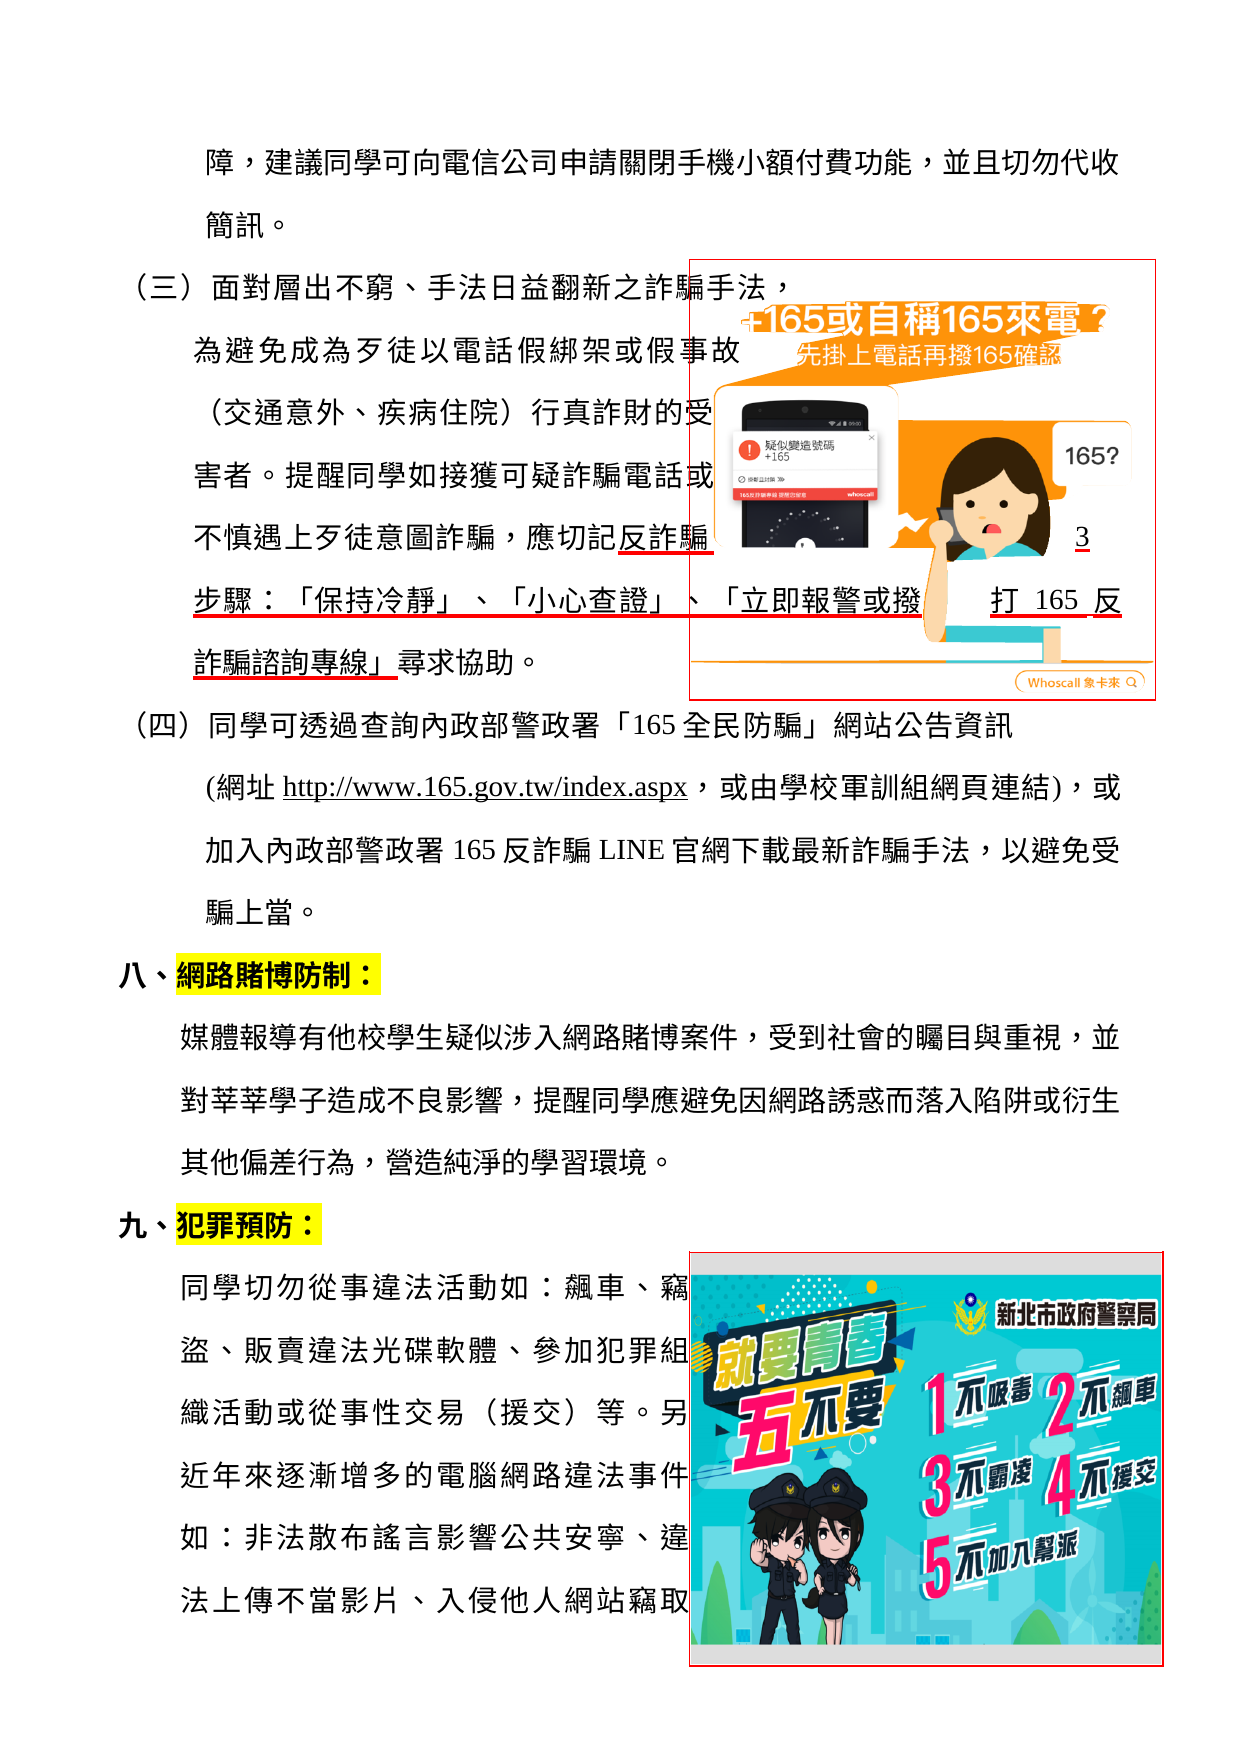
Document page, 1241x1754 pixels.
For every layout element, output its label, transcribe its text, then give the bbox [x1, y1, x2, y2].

text 障，建議同學可向電信公司申請關閉手機小額付費功能，並且切勿代收簡訊。 [118, 119, 1122, 244]
text 同學切勿從事違法活動如：飆車、竊盜、販賣違法光碟軟體、參加犯罪組織活動或從事性交易（援交）等。另近年來逐漸增多的電腦網路違法事件如：非法散布謠言影響公共安寧、違法上傳不當影片、入侵他人網站竊取 [181, 1244, 1122, 1619]
text 九、犯罪預防： [118, 1182, 1122, 1244]
text 媒體報導有他校學生疑似涉入網路賭博案件，受到社會的矚目與重視，並對莘莘學子造成不良影響，提醒同學應避免因網路誘惑而落入陷阱或衍生其他偏差行為，營造純淨的學習環境。 [181, 994, 1122, 1182]
text （四）同學可透過查詢內政部警政署「165全民防騙」網站公告資訊(網址http://www.165.gov.tw/index.aspx，或由學校軍訓組網頁連結)，或加入內政部警政署165反詐騙LINE官網下載最新詐騙手法，以避免受騙上當。 [118, 682, 1122, 932]
text （三）面對層出不窮、手法日益翻新之詐騙手法，為避免成為歹徒以電話假綁架或假事故（交通意外、疾病住院）行真詐財的受害者。提醒同學如接獲可疑詐騙電話或不慎遇上歹徒意圖詐騙，應切記反詐騙3步驟：「保持冷靜」、「小心查證」、「立即報警或撥打165反詐騙諮詢專線」尋求協助。 [118, 244, 1122, 682]
text 八、網路賭博防制： [118, 932, 1122, 994]
